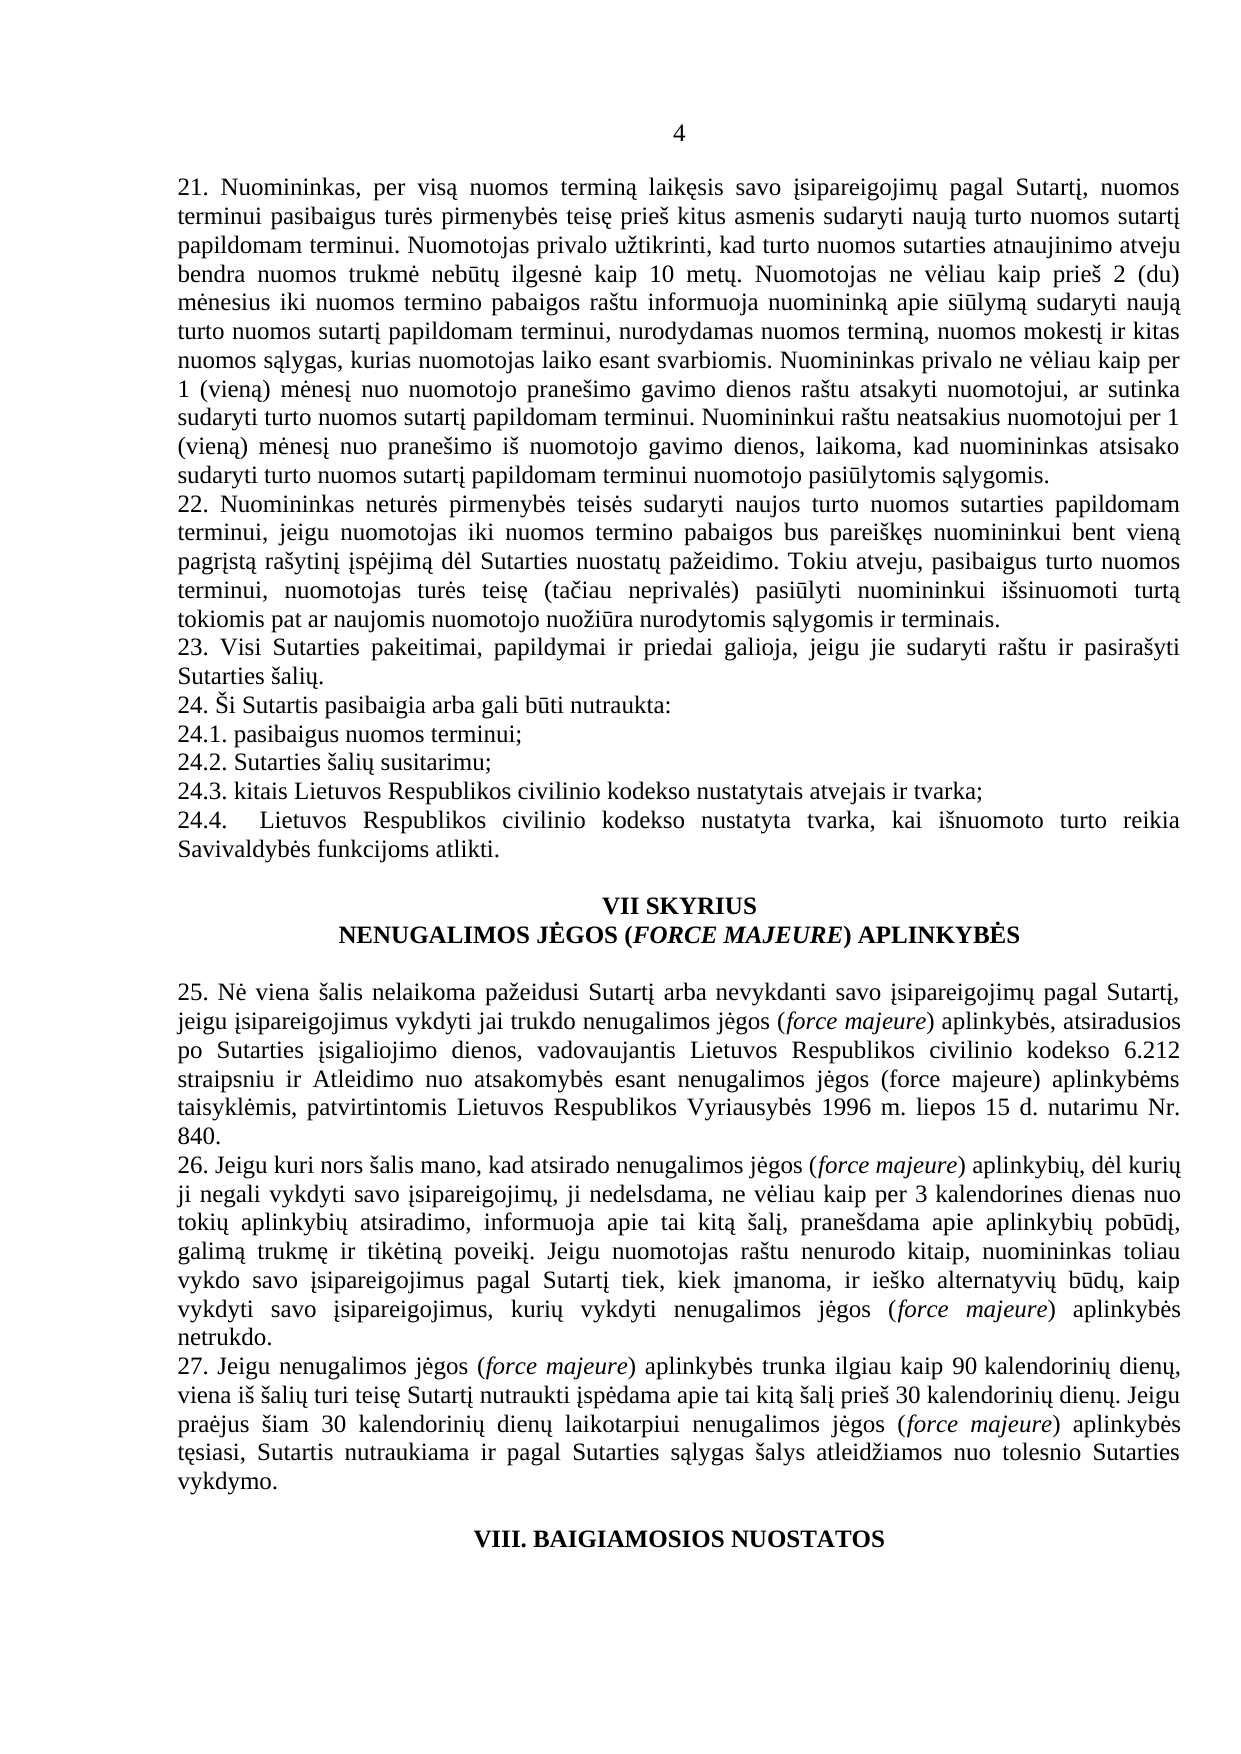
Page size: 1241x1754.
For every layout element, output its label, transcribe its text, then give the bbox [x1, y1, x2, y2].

text 24. Ši Sutartis pasibaigia arba gali būti nutraukta: [177, 690, 1181, 719]
text VII SKYRIUS [177, 891, 1181, 920]
text 26. Jeigu kuri nors šalis mano, kad atsirado nenugalimos jėgos (force majeure) aplinkybių, dėl kurių ji negali vykdyti savo įsipareigojimų, ji nedelsdama, ne vėliau kaip per 3 kalendorines dienas nuo tokių aplinkybių atsiradimo, informuoja apie tai kitą šalį, pranešdama apie aplinkybių pobūdį, galimą trukmę ir tikėtiną poveikį. Jeigu nuomotojas raštu nenurodo kitaip, nuomininkas toliau vykdo savo įsipareigojimus pagal Sutartį tiek, kiek įmanoma, ir ieško alternatyvių būdų, kaip vykdyti savo įsipareigojimus, kurių vykdyti nenugalimos jėgos (force majeure) aplinkybės netrukdo. [177, 1150, 1181, 1351]
text 23. Visi Sutarties pakeitimai, papildymai ir priedai galioja, jeigu jie sudaryti raštu ir pasirašyti Sutarties šalių. [177, 632, 1181, 690]
text NENUGALIMOS JĖGOS (Force Majeure) APLINKYBĖS [177, 920, 1181, 949]
text 22. Nuomininkas neturės pirmenybės teisės sudaryti naujos turto nuomos sutarties papildomam terminui, jeigu nuomotojas iki nuomos termino pabaigos bus pareiškęs nuomininkui bent vieną pagrįstą rašytinį įspėjimą dėl Sutarties nuostatų pažeidimo. Tokiu atveju, pasibaigus turto nuomos terminui, nuomotojas turės teisę (tačiau neprivalės) pasiūlyti nuomininkui išsinuomoti turtą tokiomis pat ar naujomis nuomotojo nuožiūra nurodytomis sąlygomis ir terminais. [177, 489, 1181, 632]
text VIII. BAIGIAMOSIOS NUOSTATOS [177, 1524, 1181, 1552]
text 24.4. Lietuvos Respublikos civilinio kodekso nustatyta tvarka, kai išnuomoto turto reikia Savivaldybės funkcijoms atlikti. [177, 805, 1181, 862]
text 25. Nė viena šalis nelaikoma pažeidusi Sutartį arba nevykdanti savo įsipareigojimų pagal Sutartį, jeigu įsipareigojimus vykdyti jai trukdo nenugalimos jėgos (force majeure) aplinkybės, atsiradusios po Sutarties įsigaliojimo dienos, vadovaujantis Lietuvos Respublikos civilinio kodekso 6.212 straipsniu ir Atleidimo nuo atsakomybės esant nenugalimos jėgos (force majeure) aplinkybėms taisyklėmis, patvirtintomis Lietuvos Respublikos Vyriausybės 1996 m. liepos 15 d. nutarimu Nr. 840. [177, 977, 1181, 1150]
text 21. Nuomininkas, per visą nuomos terminą laikęsis savo įsipareigojimų pagal Sutartį, nuomos terminui pasibaigus turės pirmenybės teisę prieš kitus asmenis sudaryti naują turto nuomos sutartį papildomam terminui. Nuomotojas privalo užtikrinti, kad turto nuomos sutarties atnaujinimo atveju bendra nuomos trukmė nebūtų ilgesnė kaip 10 metų. Nuomotojas ne vėliau kaip prieš 2 (du) mėnesius iki nuomos termino pabaigos raštu informuoja nuomininką apie siūlymą sudaryti naują turto nuomos sutartį papildomam terminui, nurodydamas nuomos terminą, nuomos mokestį ir kitas nuomos sąlygas, kurias nuomotojas laiko esant svarbiomis. Nuomininkas privalo ne vėliau kaip per 1 (vieną) mėnesį nuo nuomotojo pranešimo gavimo dienos raštu atsakyti nuomotojui, ar sutinka sudaryti turto nuomos sutartį papildomam terminui. Nuomininkui raštu neatsakius nuomotojui per 1 (vieną) mėnesį nuo pranešimo iš nuomotojo gavimo dienos, laikoma, kad nuomininkas atsisako sudaryti turto nuomos sutartį papildomam terminui nuomotojo pasiūlytomis sąlygomis. [177, 172, 1181, 489]
text 24.2. Sutarties šalių susitarimu; [177, 747, 1181, 776]
text 24.1. pasibaigus nuomos terminui; [177, 719, 1181, 747]
text 24.3. kitais Lietuvos Respublikos civilinio kodekso nustatytais atvejais ir tvarka; [177, 776, 1181, 805]
text 27. Jeigu nenugalimos jėgos (force majeure) aplinkybės trunka ilgiau kaip 90 kalendorinių dienų, viena iš šalių turi teisę Sutartį nutraukti įspėdama apie tai kitą šalį prieš 30 kalendorinių dienų. Jeigu praėjus šiam 30 kalendorinių dienų laikotarpiui nenugalimos jėgos (force majeure) aplinkybės tęsiasi, Sutartis nutraukiama ir pagal Sutarties sąlygas šalys atleidžiamos nuo tolesnio Sutarties vykdymo. [177, 1351, 1181, 1495]
